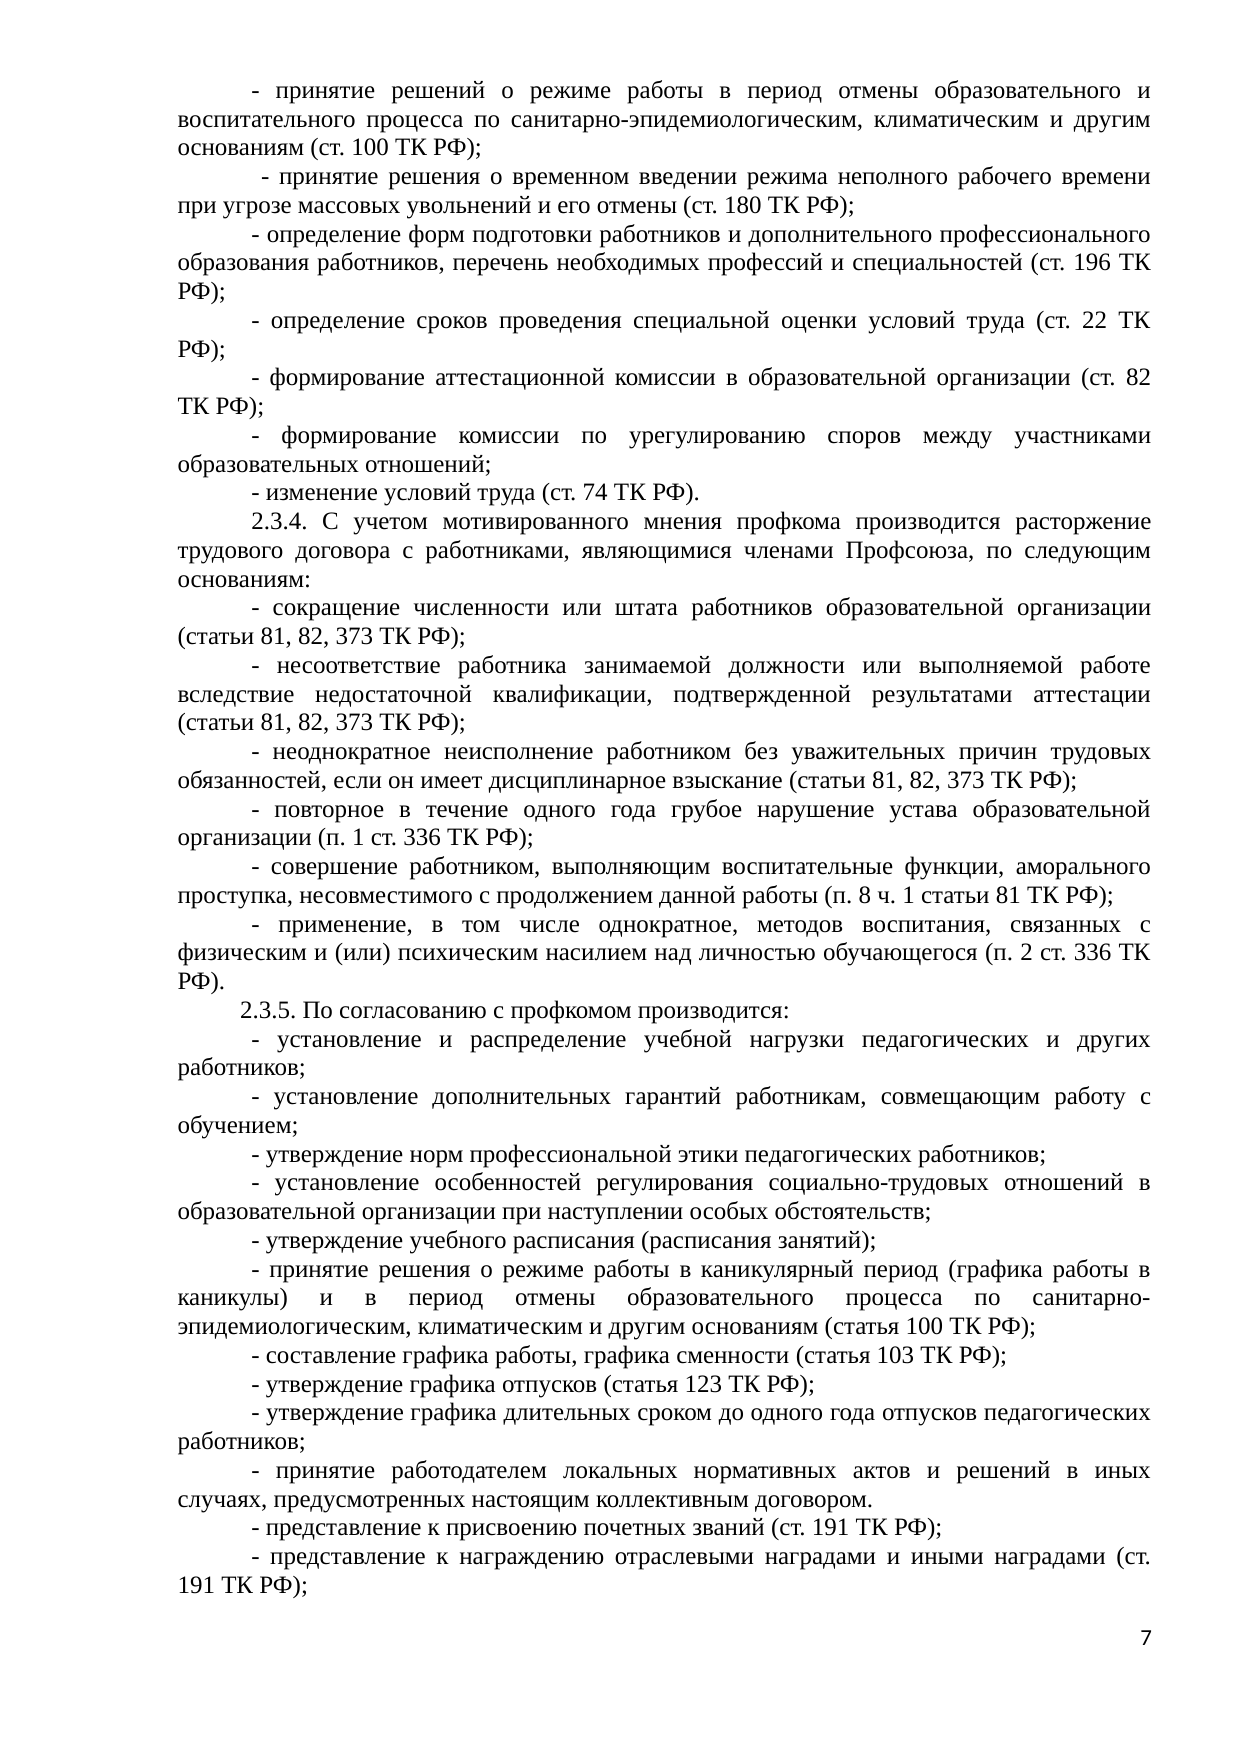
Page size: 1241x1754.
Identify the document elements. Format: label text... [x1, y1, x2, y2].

text - утверждение учебного расписания (расписания занятий); [177, 1225, 1152, 1254]
text - утверждение графика отпусков (статья 123 ТК РФ); [177, 1369, 1152, 1397]
text - утверждение графика длительных сроком до одного года отпусков педагогических работников; [177, 1397, 1152, 1455]
text - принятие решений о режиме работы в период отмены образовательного и воспитательного процесса по санитарно-эпидемиологическим, климатическим и другим основаниям (ст. 100 ТК РФ); [177, 75, 1152, 161]
text - несоответствие работника занимаемой должности или выполняемой работе вследствие недостаточной квалификации, подтвержденной результатами аттестации (статьи 81, 82, 373 ТК РФ); [177, 650, 1152, 736]
text - принятие работодателем локальных нормативных актов и решений в иных случаях, предусмотренных настоящим коллективным договором. [177, 1455, 1152, 1512]
text - принятие решения о режиме работы в каникулярный период (графика работы в каникулы) и в период отмены образовательного процесса по санитарно-эпидемиологическим, климатическим и другим основаниям (статья 100 ТК РФ); [177, 1254, 1152, 1340]
text 2.3.5. По согласованию с профкомом производится: [177, 995, 1152, 1024]
text - определение форм подготовки работников и дополнительного профессионального образования работников, перечень необходимых профессий и специальностей (ст. 196 ТК РФ); [177, 219, 1152, 305]
text - принятие решения о временном введении режима неполного рабочего времени при угрозе массовых увольнений и его отмены (ст. 180 ТК РФ); [177, 161, 1152, 219]
text - формирование аттестационной комиссии в образовательной организации (ст. 82 ТК РФ); [177, 362, 1152, 420]
text 2.3.4. С учетом мотивированного мнения профкома производится расторжение трудового договора с работниками, являющимися членами Профсоюза, по следующим основаниям: [177, 506, 1152, 592]
text - изменение условий труда (ст. 74 ТК РФ). [177, 477, 1152, 506]
text - утверждение норм профессиональной этики педагогических работников; [177, 1139, 1152, 1167]
text - совершение работником, выполняющим воспитательные функции, аморального проступка, несовместимого с продолжением данной работы (п. 8 ч. 1 статьи 81 ТК РФ); [177, 851, 1152, 909]
text - применение, в том числе однократное, методов воспитания, связанных с физическим и (или) психическим насилием над личностью обучающегося (п. 2 ст. 336 ТК РФ). [177, 909, 1152, 995]
text - установление и распределение учебной нагрузки педагогических и других работников; [177, 1024, 1152, 1081]
text - неоднократное неисполнение работником без уважительных причин трудовых обязанностей, если он имеет дисциплинарное взыскание (статьи 81, 82, 373 ТК РФ); [177, 736, 1152, 794]
text - установление особенностей регулирования социально-трудовых отношений в образовательной организации при наступлении особых обстоятельств; [177, 1167, 1152, 1225]
text - сокращение численности или штата работников образовательной организации (статьи 81, 82, 373 ТК РФ); [177, 592, 1152, 650]
text - составление графика работы, графика сменности (статья 103 ТК РФ); [177, 1340, 1152, 1369]
text - определение сроков проведения специальной оценки условий труда (ст. 22 ТК РФ); [177, 305, 1152, 362]
text - установление дополнительных гарантий работникам, совмещающим работу с обучением; [177, 1081, 1152, 1139]
text - повторное в течение одного года грубое нарушение устава образовательной организации (п. 1 ст. 336 ТК РФ); [177, 794, 1152, 851]
text - формирование комиссии по урегулированию споров между участниками образовательных отношений; [177, 420, 1152, 477]
text - представление к награждению отраслевыми наградами и иными наградами (ст. 191 ТК РФ); [177, 1541, 1152, 1599]
text - представление к присвоению почетных званий (ст. 191 ТК РФ); [177, 1512, 1152, 1541]
